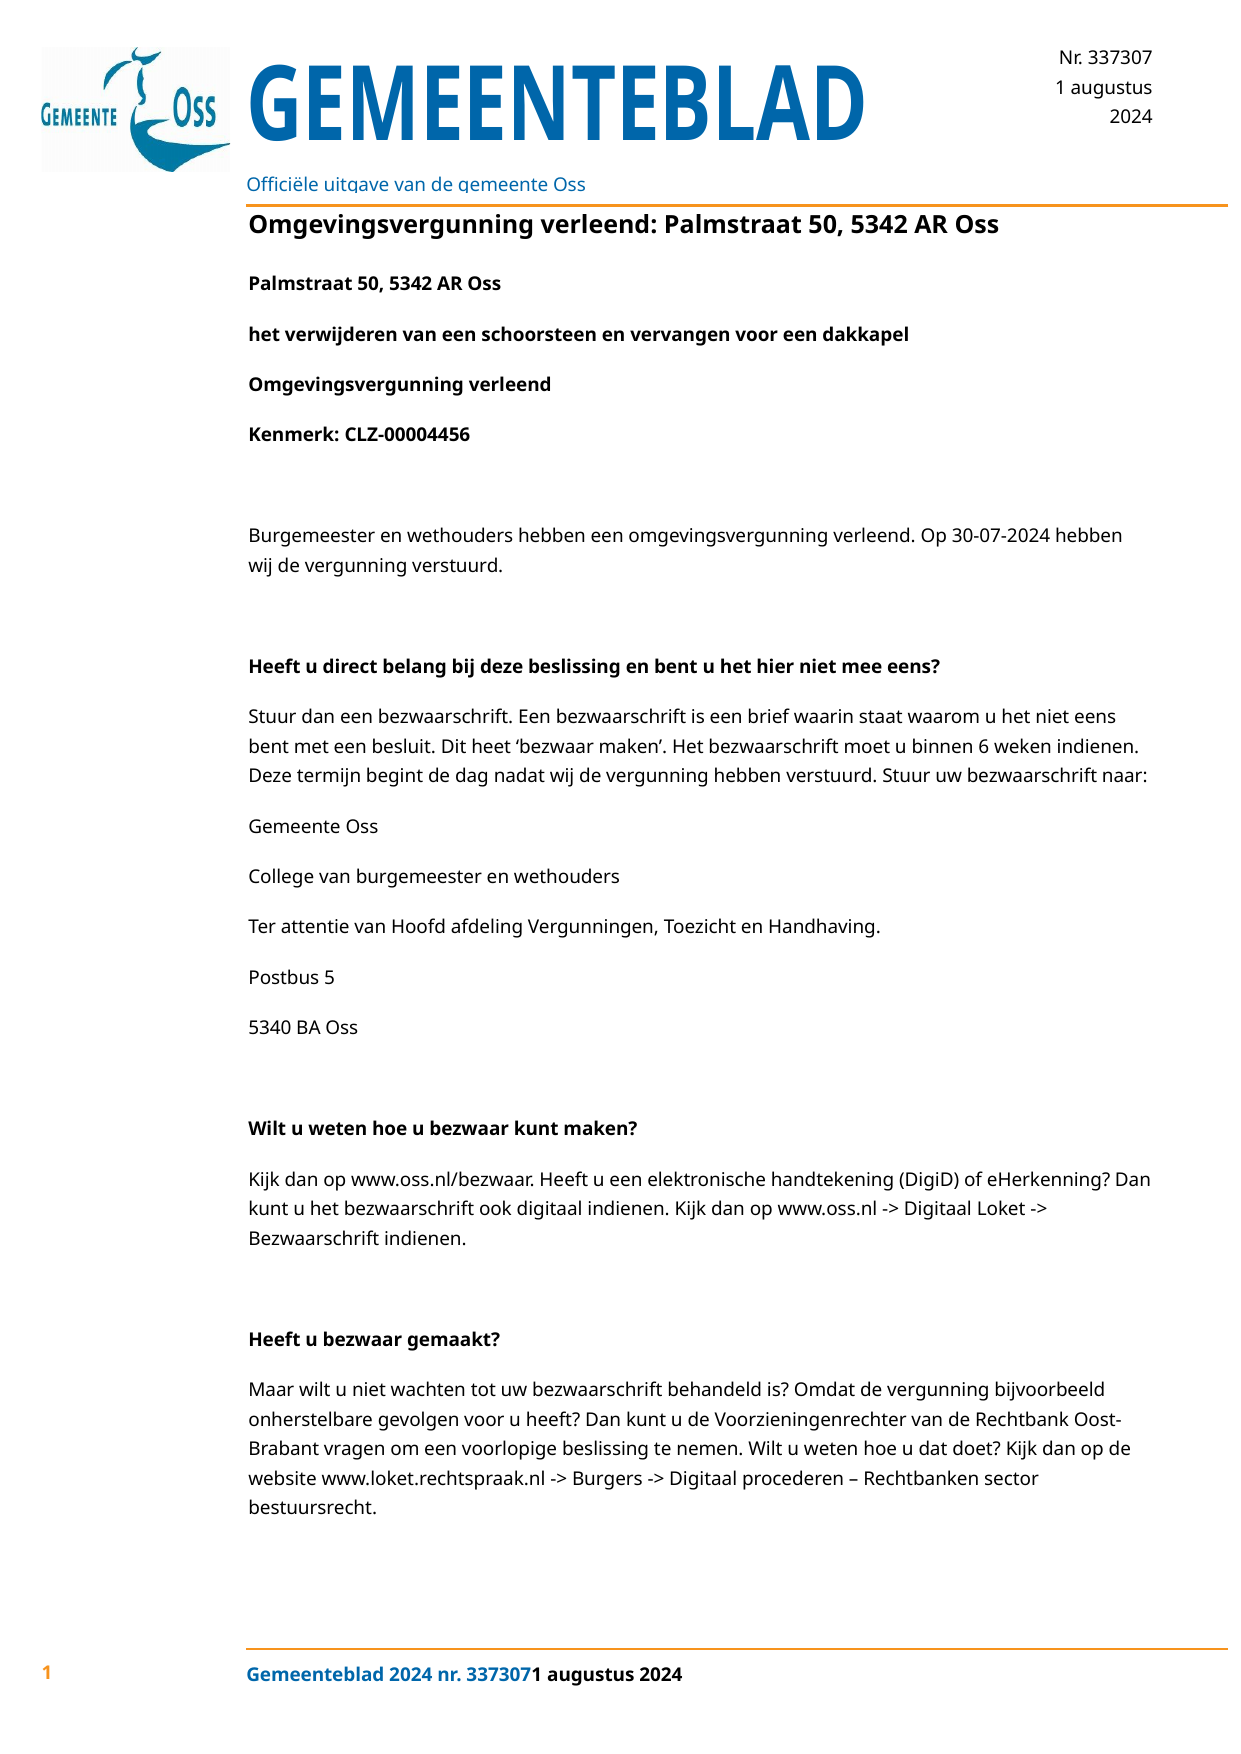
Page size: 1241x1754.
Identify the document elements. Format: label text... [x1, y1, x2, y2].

text Postbus 5 [248, 964, 1152, 990]
text Wilt u weten hoe u bezwaar kunt maken? [248, 1115, 1152, 1141]
text Kenmerk: CLZ-00004456 [248, 422, 1152, 447]
text Palmstraat 50, 5342 AR Oss [248, 270, 1152, 296]
picture [41, 47, 231, 172]
text Omgevingsvergunning verleend [248, 371, 1152, 397]
text Heeft u bezwaar gemaakt? [248, 1326, 1152, 1351]
text Maar wilt u niet wachten tot uw bezwaarschrift behandeld is? Omdat de vergunning bijvoorbeeld onherstelbare gevolgen voor u heeft? Dan kunt u de Voorzieningenrechter van de Rechtbank Oost-Brabant vragen om een voorlopige beslissing te nemen. Wilt u weten hoe u dat doet? Kijk dan op de website www.loket.rechtspraak.nl -> Burgers -> Digitaal procederen – Rechtbanken sector bestuursrecht. [248, 1376, 1152, 1520]
text Kijk dan op www.oss.nl/bezwaar. Heeft u een elektronische handtekening (DigiD) of eHerkenning? Dan kunt u het bezwaarschrift ook digitaal indienen. Kijk dan op www.oss.nl -> Digitaal Loket -> Bezwaarschrift indienen. [248, 1166, 1152, 1251]
text Omgevingsvergunning verleend: Palmstraat 50, 5342 AR Oss [248, 207, 1152, 241]
text Burgemeester en wethouders hebben een omgevingsvergunning verleend. Op 30-07-2024 hebben wij de vergunning verstuurd. [248, 522, 1152, 578]
text Gemeente Oss [248, 813, 1152, 838]
text College van burgemeester en wethouders [248, 863, 1152, 889]
text het verwijderen van een schoorsteen en vervangen voor een dakkapel [248, 321, 1152, 346]
text Heeft u direct belang bij deze beslissing en bent u het hier niet mee eens? [248, 653, 1152, 678]
text Ter attentie van Hoofd afdeling Vergunningen, Toezicht en Handhaving. [248, 914, 1152, 939]
text Stuur dan een bezwaarschrift. Een bezwaarschrift is een brief waarin staat waarom u het niet eens bent met een besluit. Dit heet ‘bezwaar maken’. Het bezwaarschrift moet u binnen 6 weken indienen. Deze termijn begint de dag nadat wij de vergunning hebben verstuurd. Stuur uw bezwaarschrift naar: [248, 703, 1152, 788]
text 5340 BA Oss [248, 1014, 1152, 1040]
